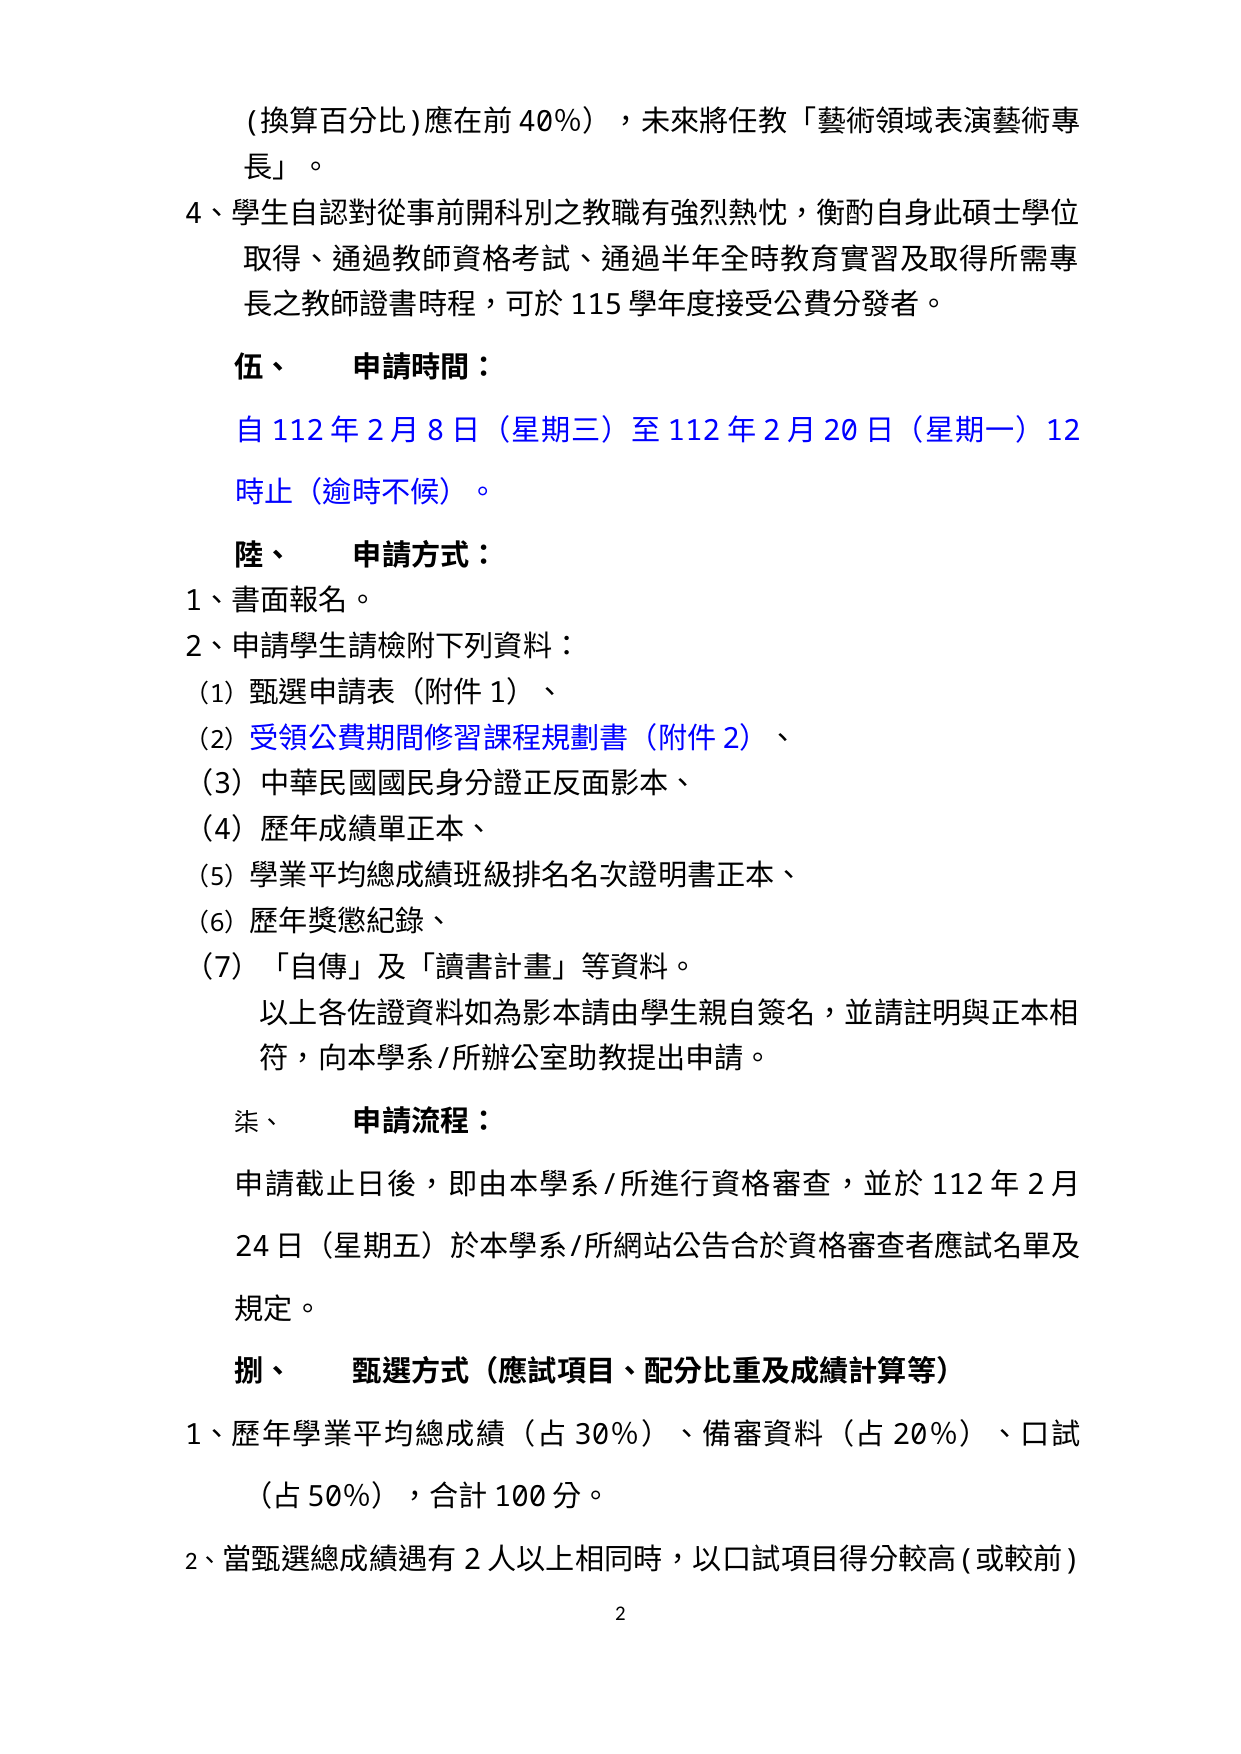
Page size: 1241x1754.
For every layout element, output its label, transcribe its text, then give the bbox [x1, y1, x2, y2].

list (換算百分比)應在前40％），未來將任教「藝術領域表演藝術專長」。 [184, 94, 1081, 186]
list 申請流程： [234, 1077, 1081, 1140]
text 自112年2月8日（星期三）至112年2月20日（星期一）12時止（逾時不候）。 [235, 386, 1081, 511]
list 申請學生請檢附下列資料： [184, 619, 1081, 665]
list 學生自認對從事前開科別之教職有強烈熱忱，衡酌自身此碩士學位取得、通過教師資格考試、通過半年全時教育實習及取得所需專長之教師證書時程，可於115學年度接受公費分發者。 [184, 186, 1081, 323]
list 受領公費期間修習課程規劃書（附件2）、 [184, 711, 1081, 757]
list 甄選申請表（附件1）、 [184, 665, 1081, 711]
list 書面報名。 [184, 573, 1081, 619]
list 申請方式： [234, 511, 1081, 573]
list 歷年成績單正本、 [184, 802, 1081, 848]
list 甄選方式（應試項目、配分比重及成績計算等） [234, 1327, 1081, 1390]
list 「自傳」及「讀書計畫」等資料。 [184, 940, 1081, 986]
text 申請截止日後，即由本學系/所進行資格審查，並於112年2月24日（星期五）於本學系/所網站公告合於資格審查者應試名單及規定。 [234, 1140, 1081, 1327]
list 申請時間： [234, 323, 1081, 386]
list 歷年獎懲紀錄、 [184, 894, 1081, 940]
list 歷年學業平均總成績（占30％）、備審資料（占20％）、口試（占50％），合計100分。 [184, 1390, 1081, 1515]
text 以上各佐證資料如為影本請由學生親自簽名，並請註明與正本相符，向本學系/所辦公室助教提出申請。 [259, 986, 1081, 1077]
list 學業平均總成績班級排名名次證明書正本、 [184, 848, 1081, 894]
list 當甄選總成績遇有2人以上相同時，以口試項目得分較高(或較前) [184, 1515, 1081, 1577]
list 中華民國國民身分證正反面影本、 [184, 757, 1081, 802]
